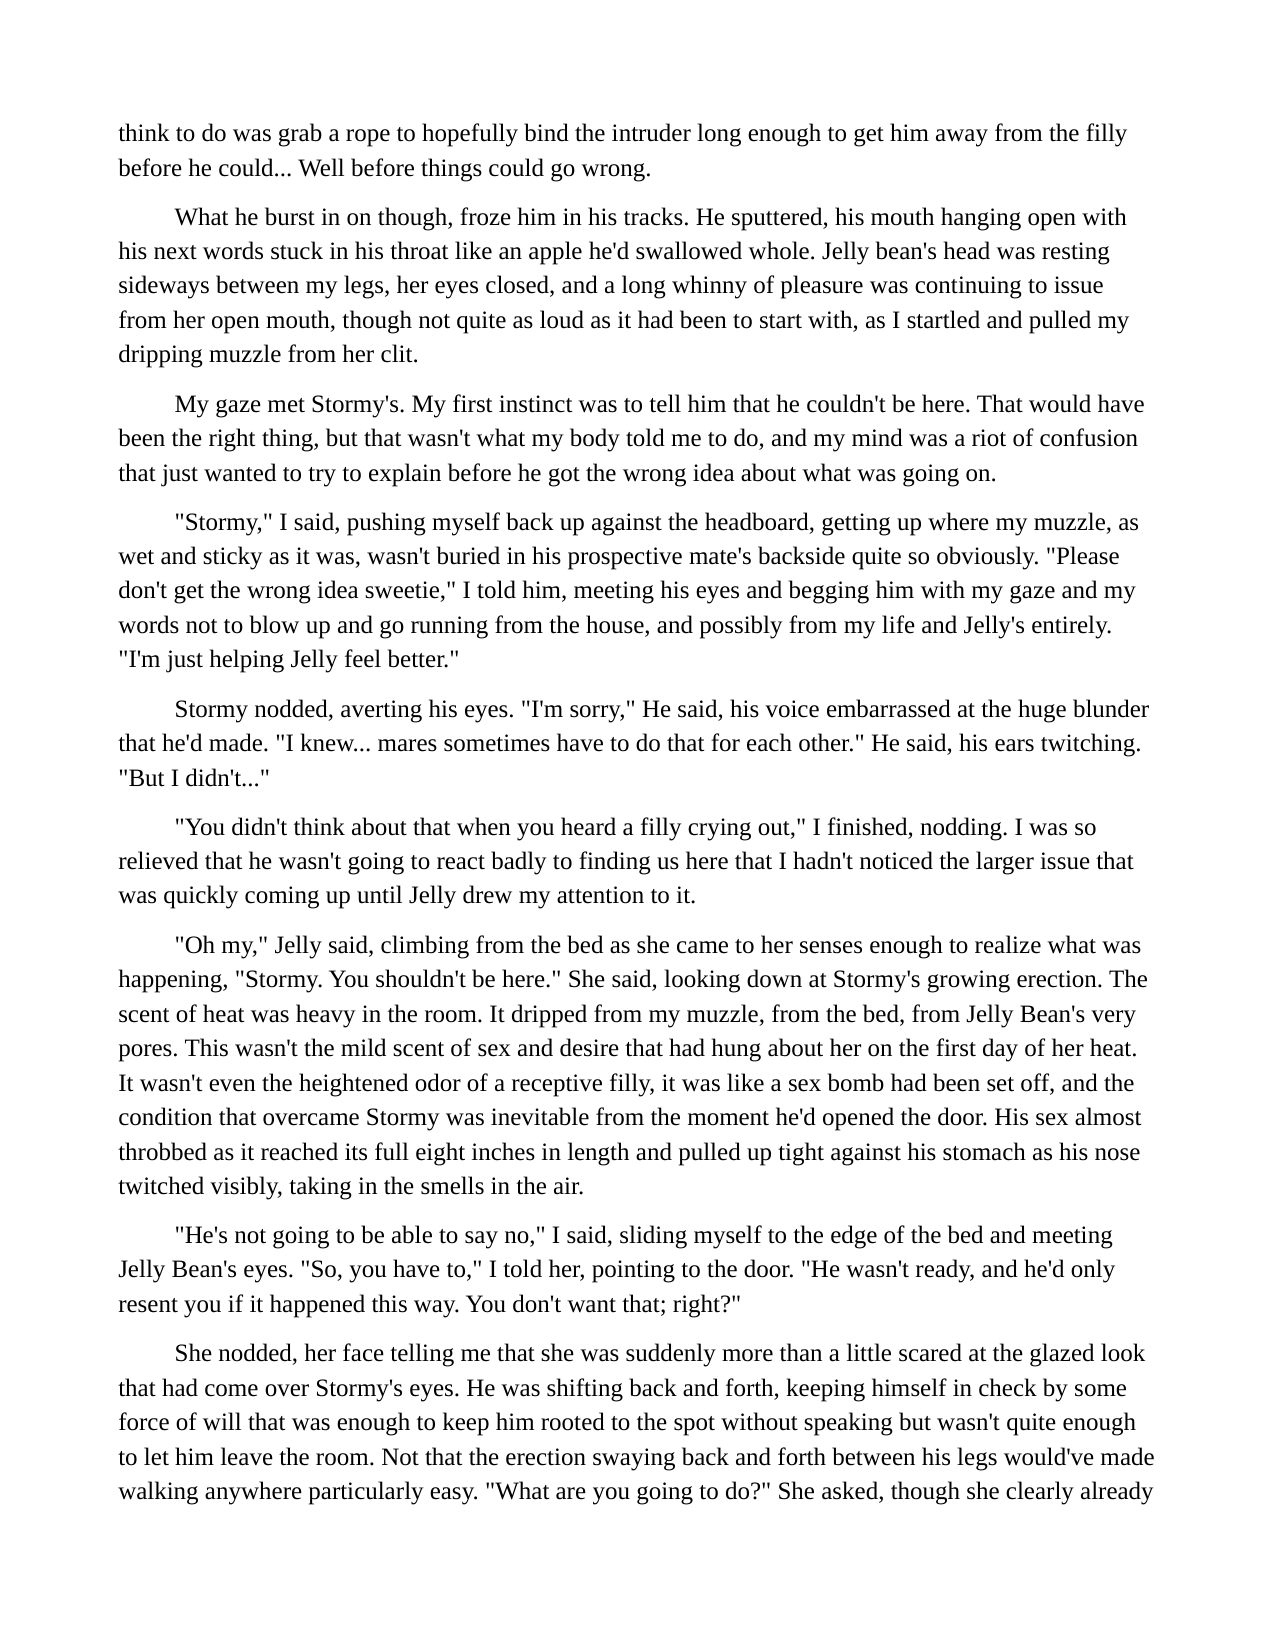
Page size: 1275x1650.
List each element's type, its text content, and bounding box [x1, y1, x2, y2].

text "You didn't think about that when you heard a filly crying out," I finished, nodding. I was so relieved that he wasn't going to react badly to finding us here that I hadn't noticed the larger issue that was quickly coming up until Jelly drew my attention to it. [118, 812, 1157, 909]
text "Stormy," I said, pushing myself back up against the headboard, getting up where my muzzle, as wet and sticky as it was, wasn't buried in his prospective mate's backside quite so obviously. "Please don't get the wrong idea sweetie," I told him, meeting his eyes and begging him with my gaze and my words not to blow up and go running from the house, and possibly from my life and Jelly's entirely. "I'm just helping Jelly feel better." [118, 507, 1157, 673]
text "He's not going to be able to say no," I said, sliding myself to the edge of the bed and meeting Jelly Bean's eyes. "So, you have to," I told her, pointing to the door. "He wasn't ready, and he'd only resent you if it happened this way. You don't want that; right?" [118, 1220, 1157, 1318]
text Stormy nodded, averting his eyes. "I'm sorry," He said, his voice embarrassed at the huge blunder that he'd made. "I knew... mares sometimes have to do that for each other." He said, his ears twitching. "But I didn't..." [118, 694, 1157, 791]
text She nodded, her face telling me that she was suddenly more than a little scared at the glazed look that had come over Stormy's eyes. He was shifting back and forth, keeping himself in check by some force of will that was enough to keep him rooted to the spot without speaking but wasn't quite enough to let him leave the room. Not that the erection swaying back and forth between his legs would've made walking anywhere particularly easy. "What are you going to do?" She asked, though she clearly already [118, 1338, 1157, 1505]
text My gaze met Stormy's. My first instinct was to tell him that he couldn't be here. That would have been the right thing, but that wasn't what my body told me to do, and my mind was a riot of confusion that just wanted to try to explain before he got the wrong idea about what was going on. [118, 389, 1157, 486]
text "Oh my," Jelly said, climbing from the bed as she came to her senses enough to realize what was happening, "Stormy. You shouldn't be here." She said, looking down at Stormy's growing erection. The scent of heat was heavy in the room. It dripped from my muzzle, from the bed, from Jelly Bean's very pores. This wasn't the mild scent of sex and desire that had hung about her on the first day of her heat. It wasn't even the heightened odor of a receptive filly, it was like a sex bomb had been set off, and the condition that overcame Stormy was inevitable from the moment he'd opened the door. His sex almost throbbed as it reached its full eight inches in length and pulled up tight against his stomach as his nose twitched visibly, taking in the smells in the air. [118, 930, 1157, 1200]
text What he burst in on though, froze him in his tracks. He sputtered, his mouth hanging open with his next words stuck in his throat like an apple he'd swallowed whole. Jelly bean's head was resting sideways between my legs, her eyes closed, and a long whinny of pleasure was continuing to issue from her open mouth, though not quite as loud as it had been to start with, as I startled and pulled my dripping muzzle from her clit. [118, 202, 1157, 368]
text think to do was grab a rope to hopefully bind the intruder long enough to get him away from the filly before he could... Well before things could go wrong. [118, 118, 1157, 181]
